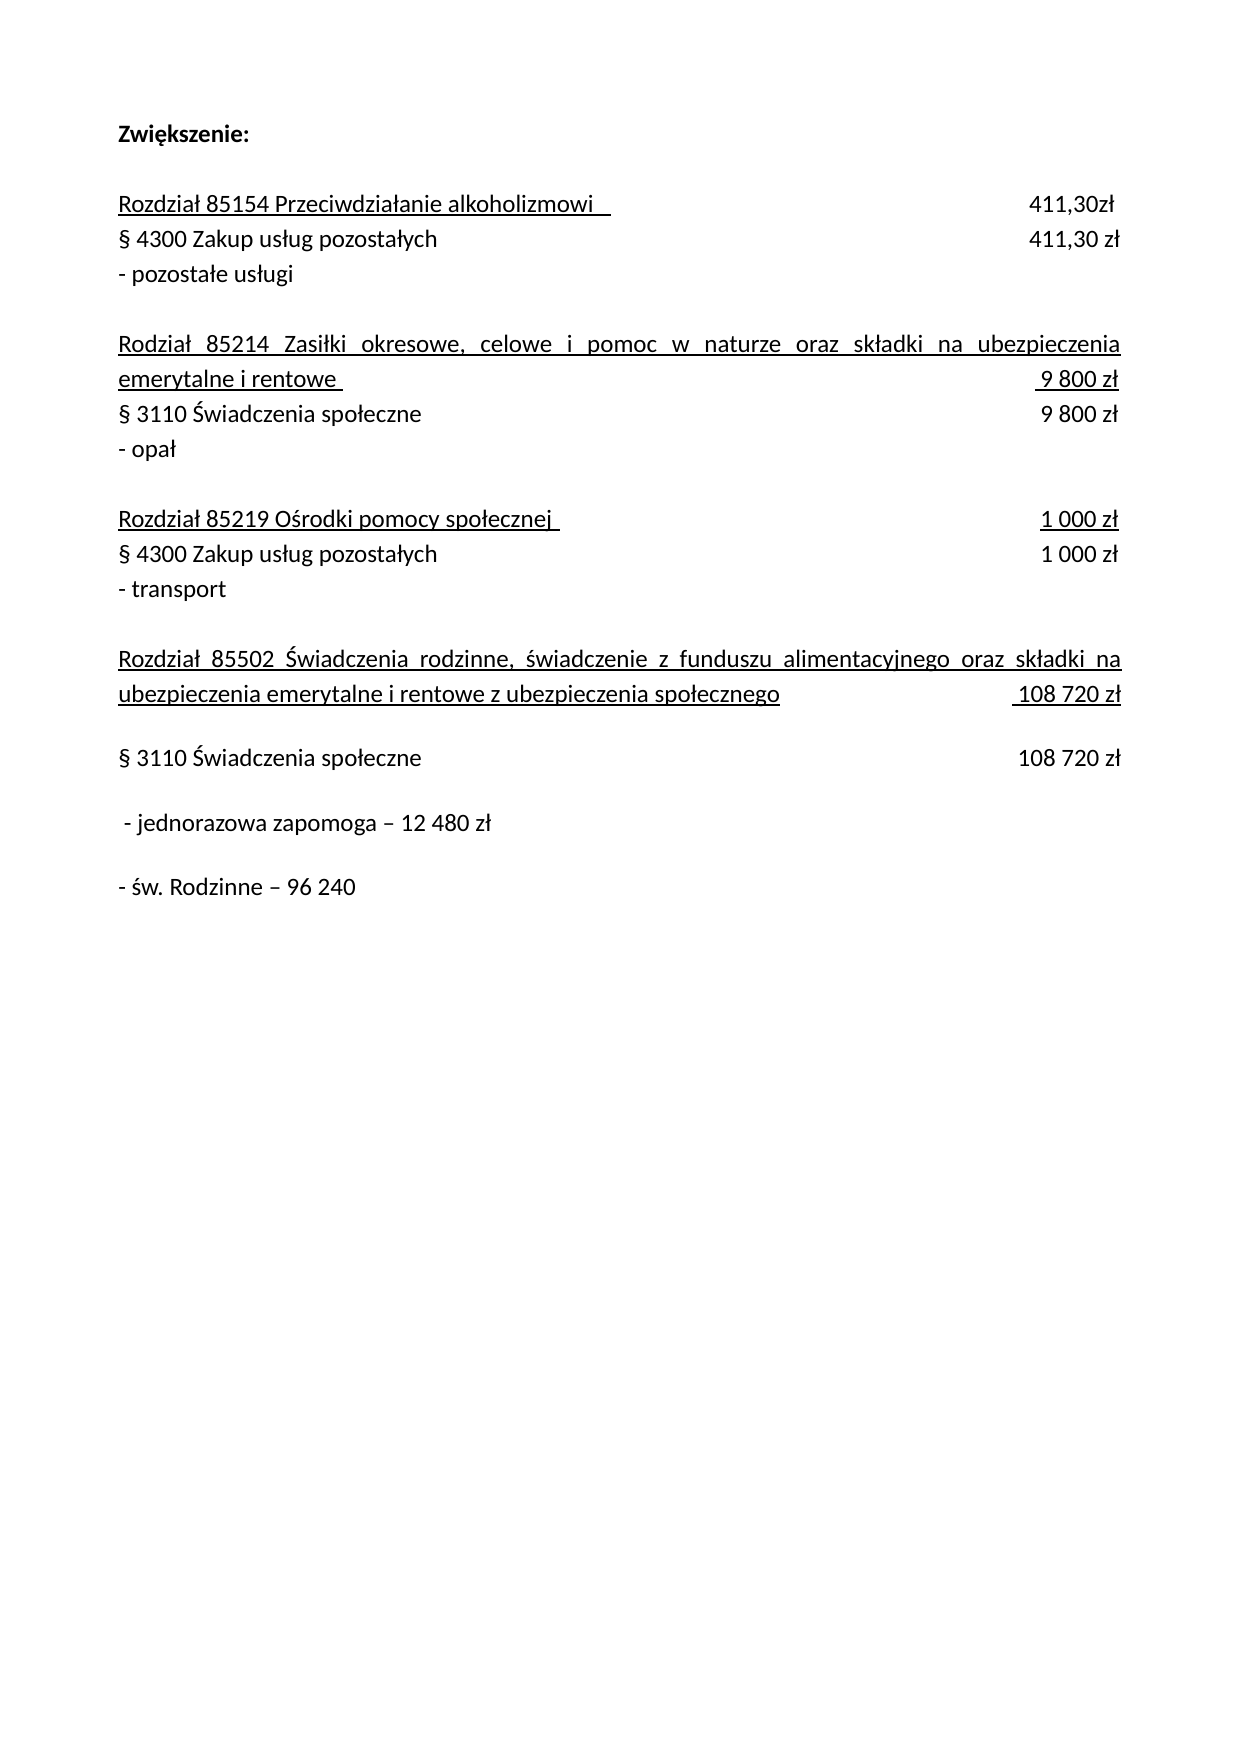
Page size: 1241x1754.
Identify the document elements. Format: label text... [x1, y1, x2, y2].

text § 3110 Świadczenia społeczne 108 720 zł [118, 743, 1122, 773]
text § 3110 Świadczenia społeczne 9 800 zł [118, 398, 1122, 429]
text § 4300 Zakup usług pozostałych 1 000 zł [118, 538, 1122, 569]
text - pozostałe usługi [118, 258, 1122, 289]
text Rodział 85214 Zasiłki okresowe, celowe i pomoc w naturze oraz składki na ubezpieczenia emerytalne i rentowe 9 800 zł [118, 328, 1122, 394]
text - opał [118, 433, 1122, 464]
text - św. Rodzinne – 96 240 [118, 872, 1122, 902]
text Rozdział 85154 Przeciwdziałanie alkoholizmowi 411,30zł § 4300 Zakup usług pozostałych 411,30 zł [118, 188, 1122, 254]
text Rozdział 85502 Świadczenia rodzinne, świadczenie z funduszu alimentacyjnego oraz składki na [118, 643, 1122, 669]
text Zwiększenie: [118, 118, 1122, 149]
text - transport [118, 573, 1122, 604]
text Rozdział 85219 Ośrodki pomocy społecznej 1 000 zł [118, 503, 1122, 534]
text - jednorazowa zapomoga – 12 480 zł [118, 807, 1122, 838]
text ubezpieczenia emerytalne i rentowe z ubezpieczenia społecznego 108 720 zł [118, 671, 1122, 709]
